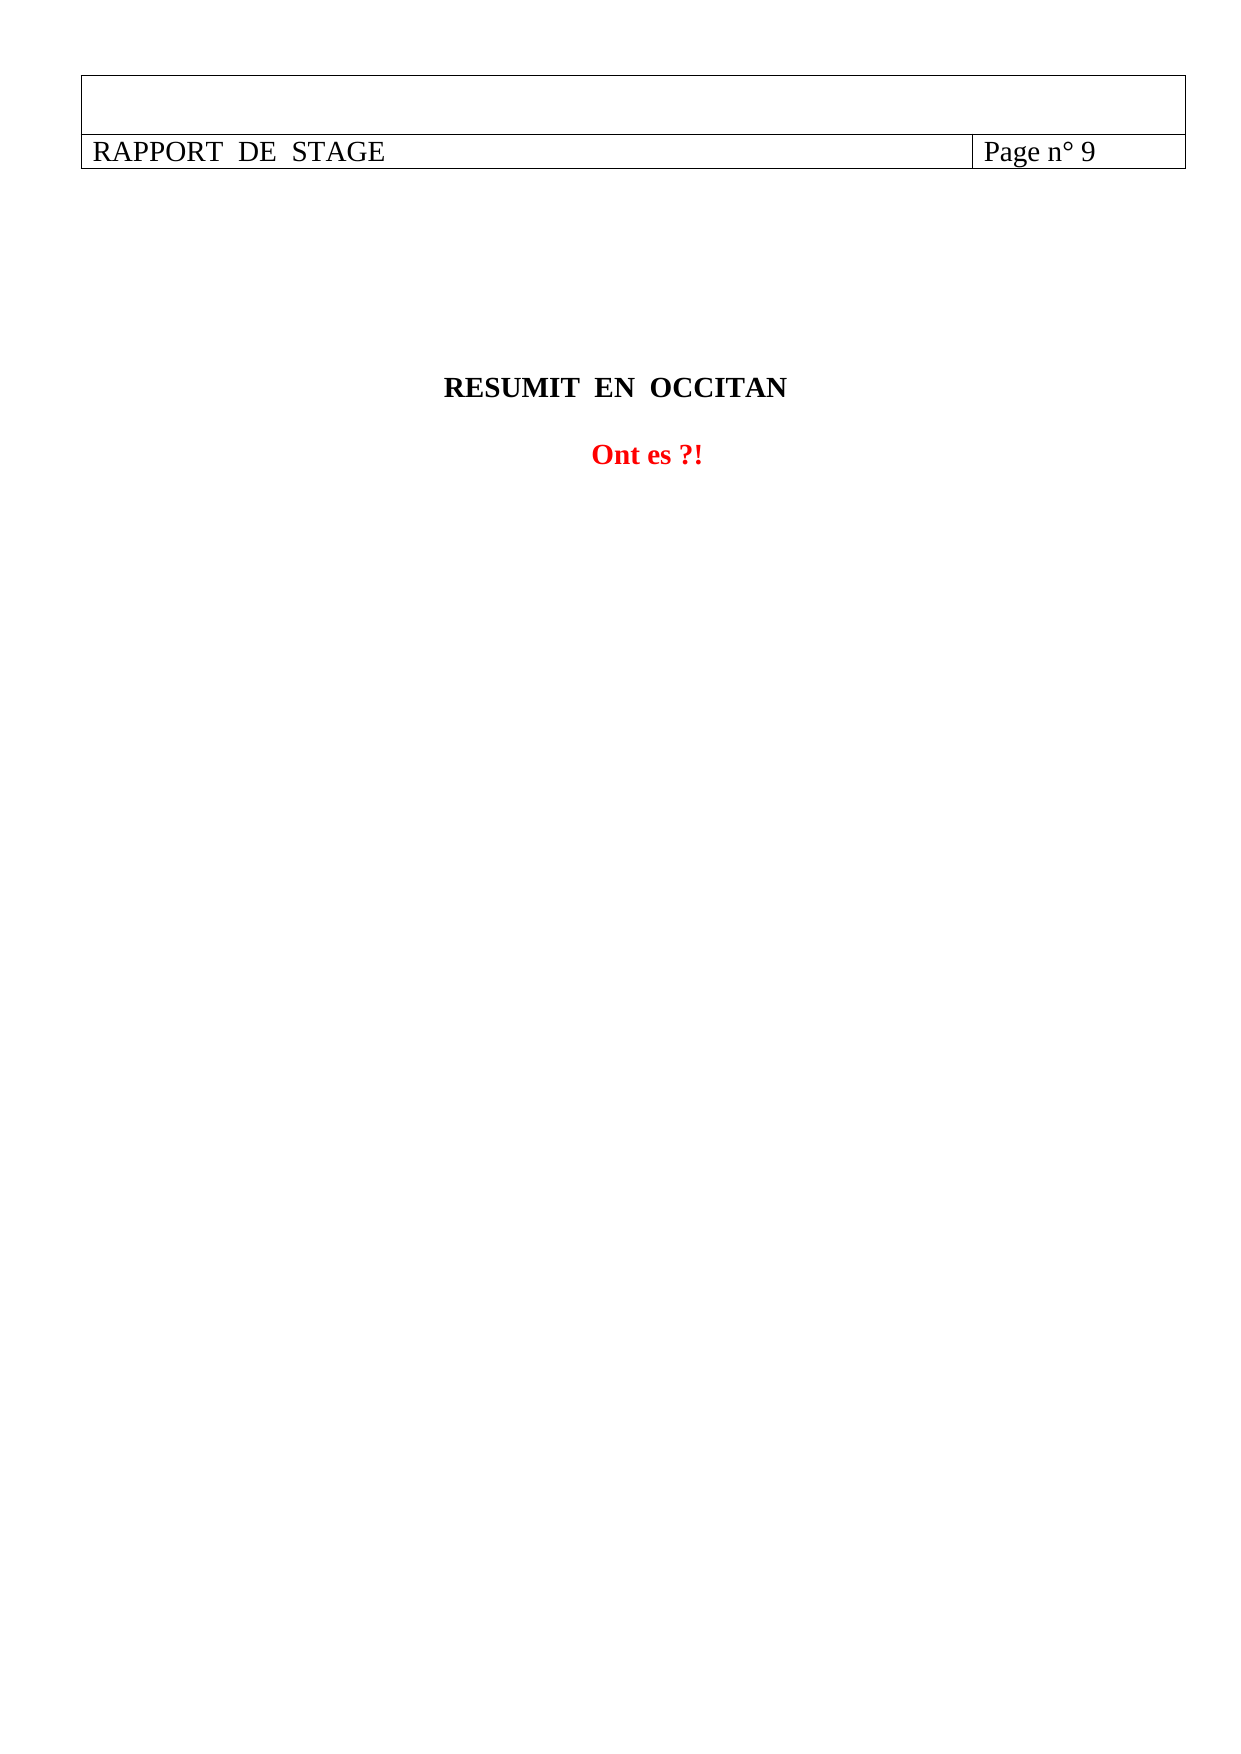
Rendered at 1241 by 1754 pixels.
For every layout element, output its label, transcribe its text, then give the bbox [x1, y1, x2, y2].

table_cell Page n° 9 [973, 135, 1185, 168]
text Ont es ?! [523, 437, 1165, 471]
text RESUMIT EN OCCITAN [376, 370, 1165, 404]
table_cell [82, 76, 1185, 133]
table_cell RAPPORT DE STAGE [82, 135, 972, 168]
